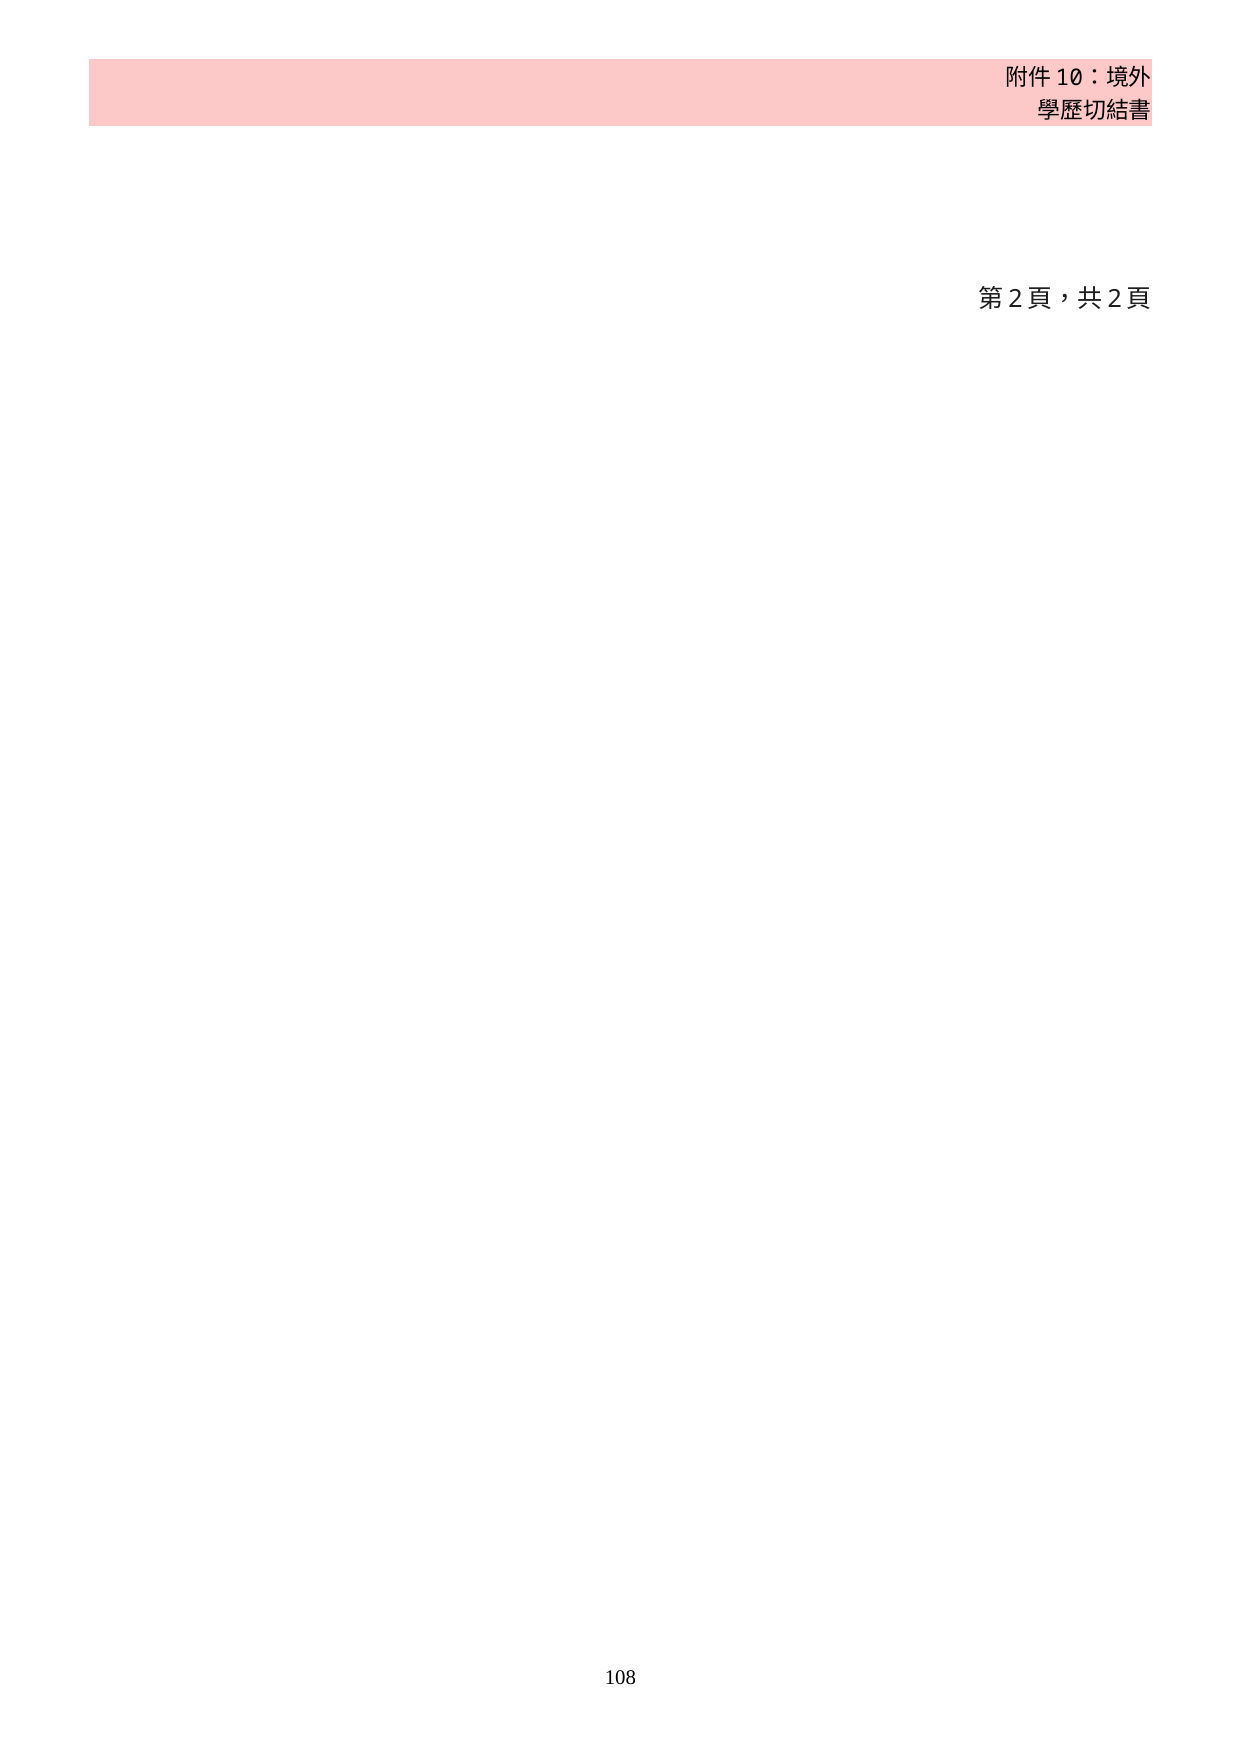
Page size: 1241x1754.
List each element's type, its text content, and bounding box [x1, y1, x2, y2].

text 第2頁，共2頁 [89, 279, 1152, 315]
